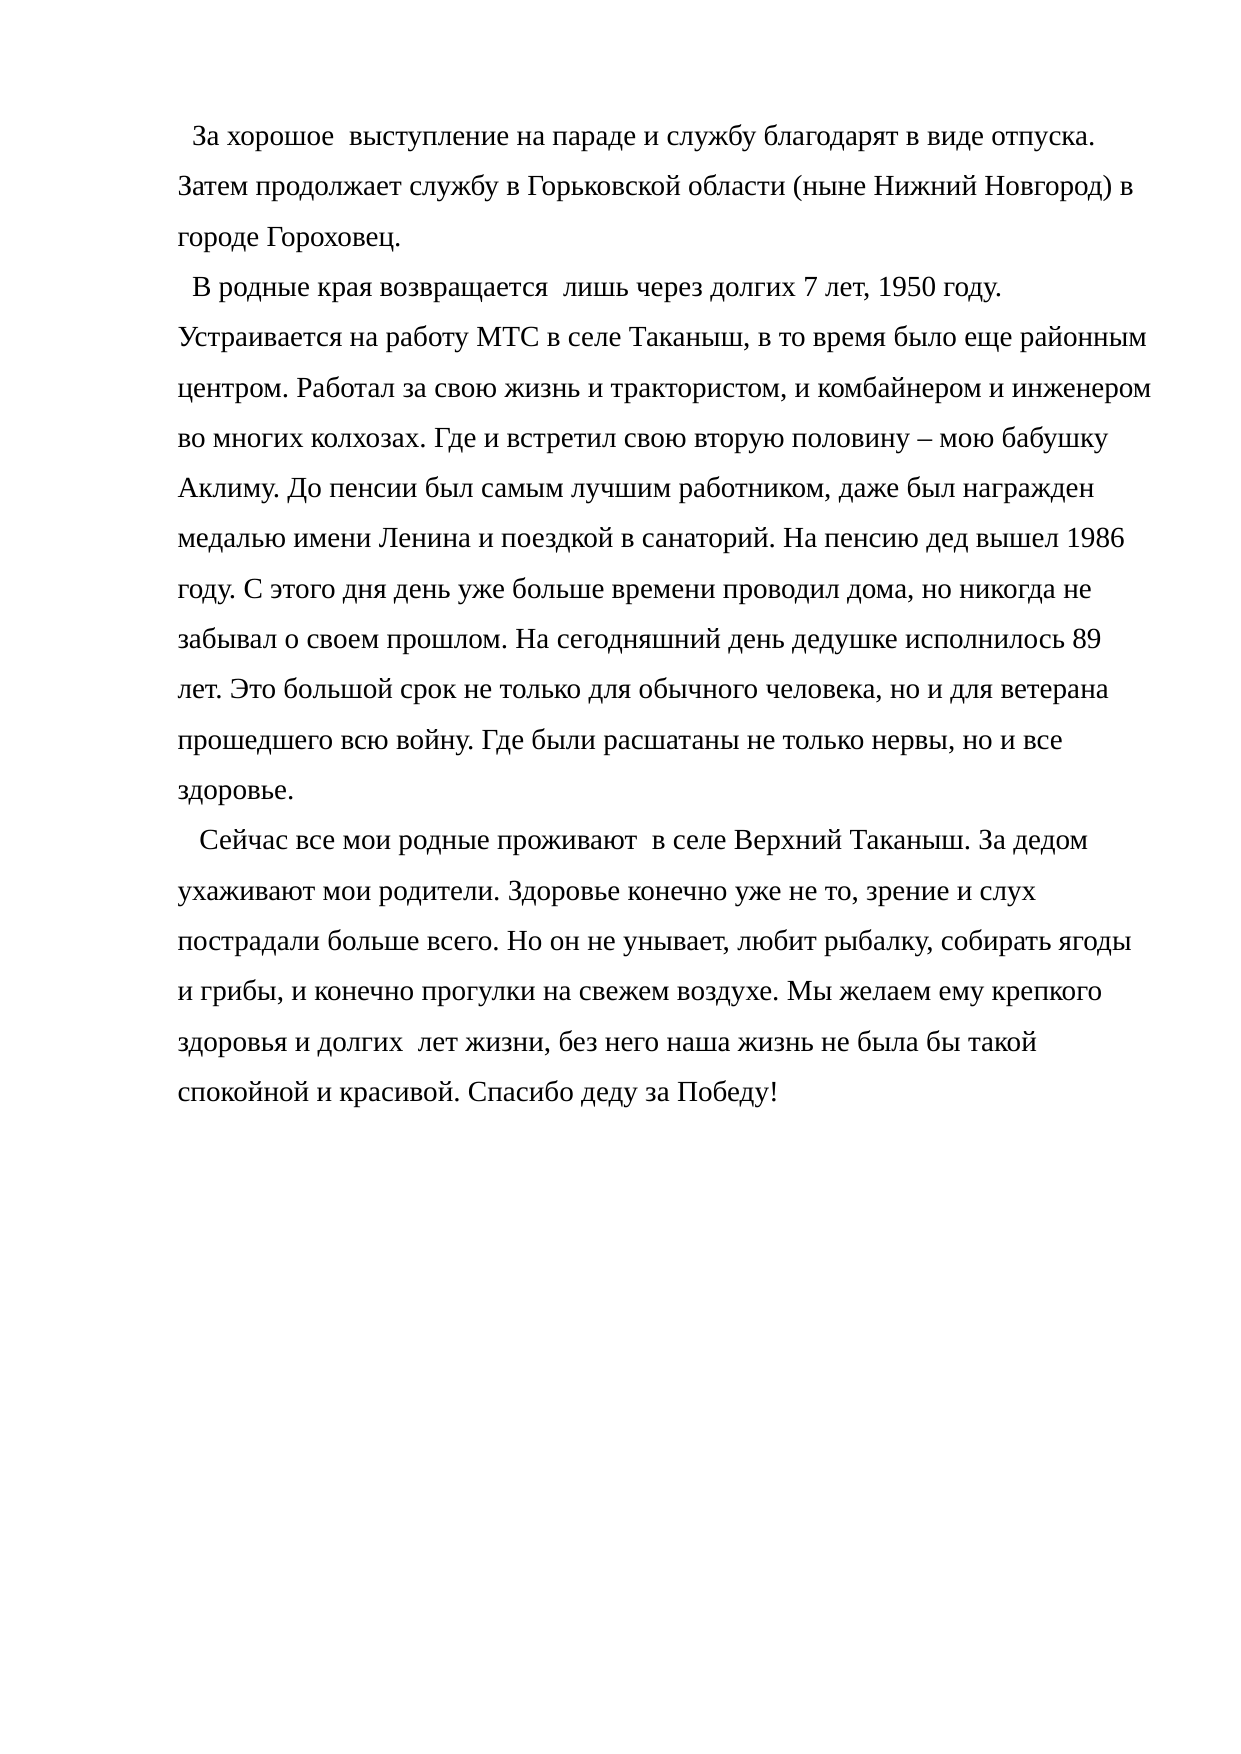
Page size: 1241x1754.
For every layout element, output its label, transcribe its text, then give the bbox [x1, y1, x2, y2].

text Сейчас все мои родные проживают в селе Верхний Таканыш. За дедом ухаживают мои родители. Здоровье конечно уже не то, зрение и слух пострадали больше всего. Но он не унывает, любит рыбалку, собирать ягоды и грибы, и конечно прогулки на свежем воздухе. Мы желаем ему крепкого здоровья и долгих лет жизни, без него наша жизнь не была бы такой спокойной и красивой. Спасибо деду за Победу! [177, 822, 1152, 1108]
text За хорошое выступление на параде и службу благодарят в виде отпуска. Затем продолжает службу в Горьковской области (ныне Нижний Новгород) в городе Гороховец. [177, 118, 1152, 252]
text В родные края возвращается лишь через долгих 7 лет, 1950 году. Устраивается на работу МТС в селе Таканыш, в то время было еще районным центром. Работал за свою жизнь и трактористом, и комбайнером и инженером во многих колхозах. Где и встретил свою вторую половину – мою бабушку Аклиму. До пенсии был самым лучшим работником, даже был награжден медалью имени Ленина и поездкой в санаторий. На пенсию дед вышел 1986 году. С этого дня день уже больше времени проводил дома, но никогда не забывал о своем прошлом. На сегодняшний день дедушке исполнилось 89 лет. Это большой срок не только для обычного человека, но и для ветерана прошедшего всю войну. Где были расшатаны не только нервы, но и все здоровье. [177, 269, 1152, 806]
